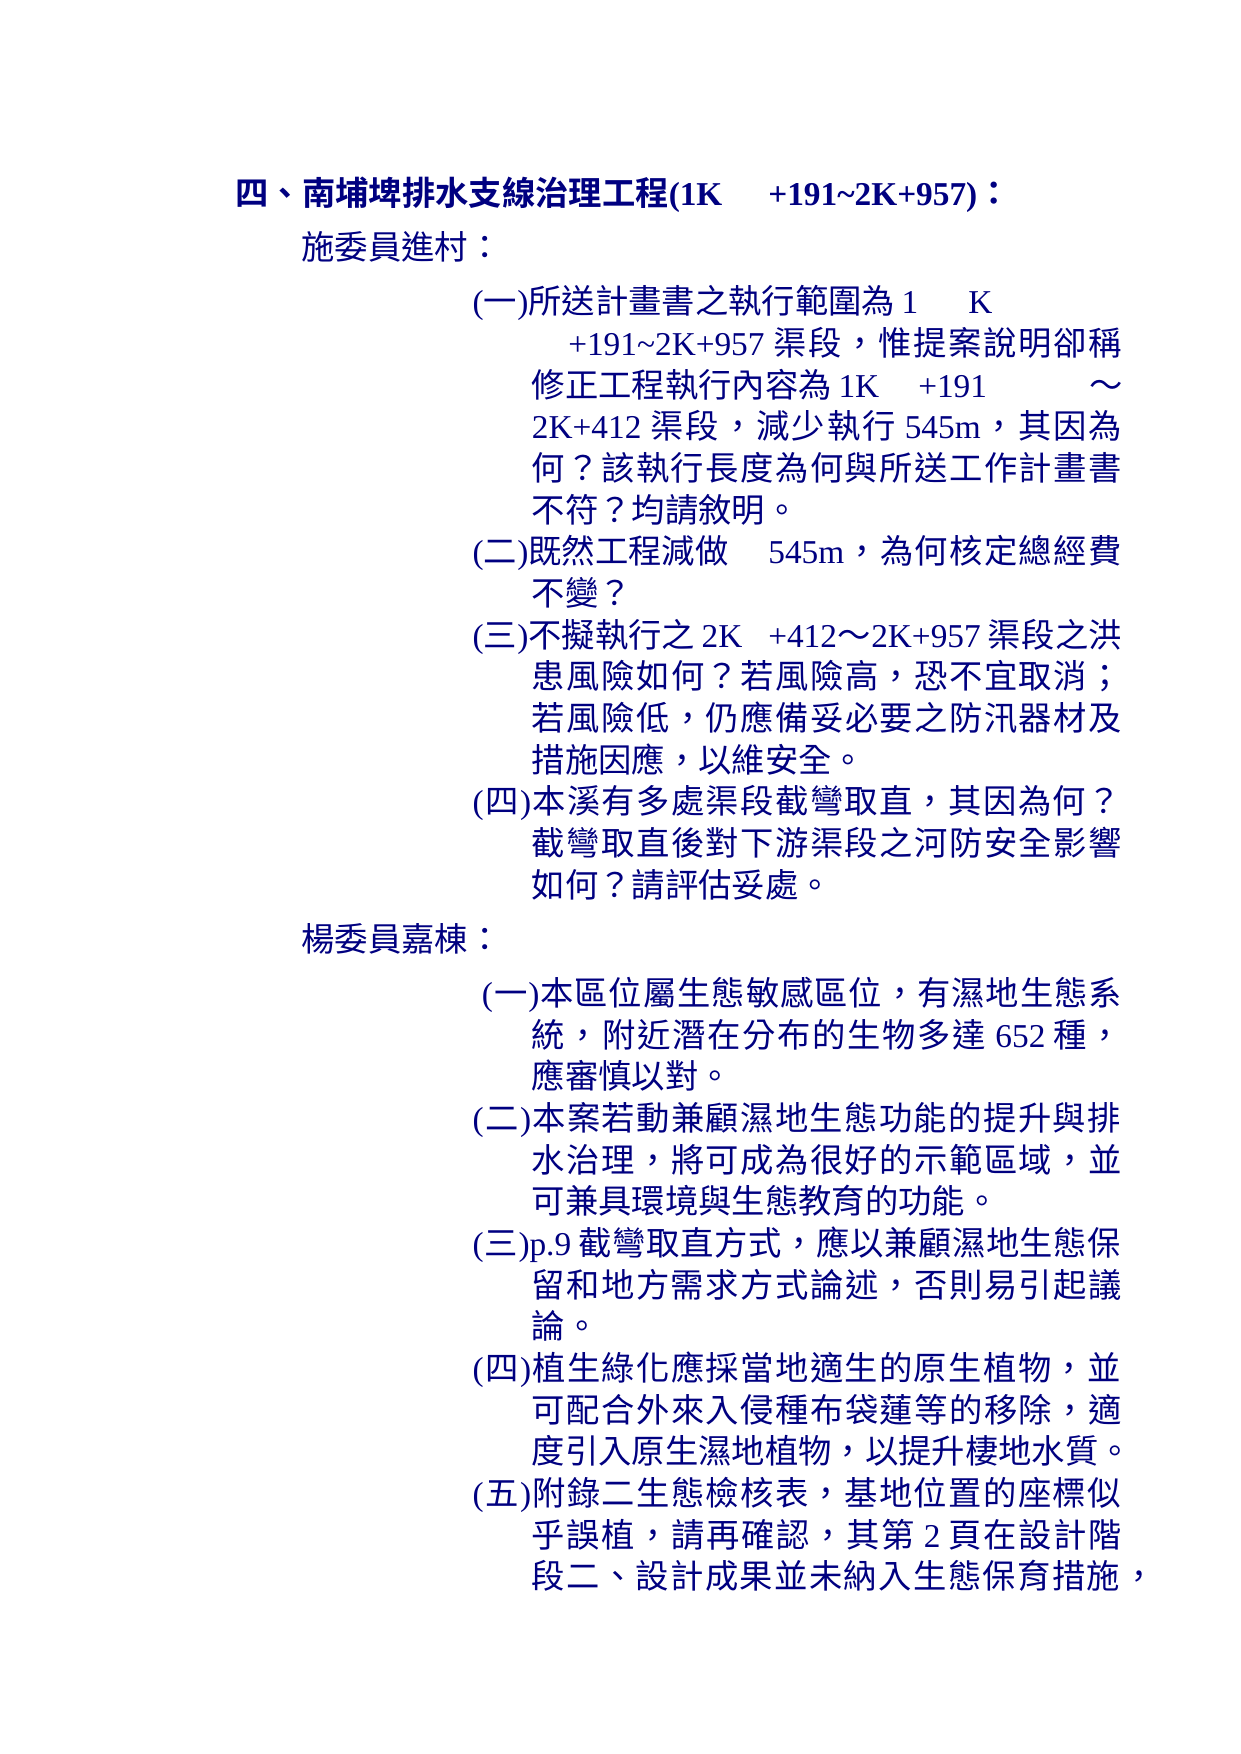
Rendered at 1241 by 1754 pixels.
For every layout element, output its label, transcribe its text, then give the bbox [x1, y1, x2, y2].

text (三)p.9截彎取直方式，應以兼顧濕地生態保留和地方需求方式論述，否則易引起議論。 [472, 1222, 1122, 1347]
text (一)所送計畫書之執行範圍為1 K +191~2K+957渠段，惟提案說明卻稱修正工程執行內容為1K +191～2K+412渠段，減少執行545m，其因為何？該執行長度為何與所送工作計畫書不符？均請敘明。 [472, 281, 1122, 531]
text (一)本區位屬生態敏感區位，有濕地生態系統，附近潛在分布的生物多達652種，應審慎以對。 [472, 972, 1122, 1097]
text (二)本案若動兼顧濕地生態功能的提升與排水治理，將可成為很好的示範區域，並可兼具環境與生態教育的功能。 [472, 1097, 1122, 1222]
text (二)既然工程減做 545m，為何核定總經費不變？ [472, 531, 1122, 614]
text 四、南埔埤排水支線治理工程(1K +191~2K+957)： [235, 172, 1122, 214]
text (三)不擬執行之2K +412～2K+957渠段之洪患風險如何？若風險高，恐不宜取消；若風險低，仍應備妥必要之防汛器材及措施因應，以維安全。 [472, 614, 1122, 781]
text (五)附錄二生態檢核表，基地位置的座標似乎誤植，請再確認，其第2頁在設計階段二、設計成果並未納入生態保育措施，請說明。此外，生態調查與工程專家工作團隊組成，似乎以水利及景觀為主，欠缺生態專業人員。 [472, 1472, 1122, 1597]
text (四)本溪有多處渠段截彎取直，其因為何？截彎取直後對下游渠段之河防安全影響如何？請評估妥處。 [472, 781, 1122, 906]
text 楊委員嘉棟： [301, 918, 1122, 960]
text (四)植生綠化應採當地適生的原生植物，並可配合外來入侵種布袋蓮等的移除，適度引入原生濕地植物，以提升棲地水質。 [472, 1347, 1122, 1472]
text 施委員進村： [301, 226, 1122, 268]
